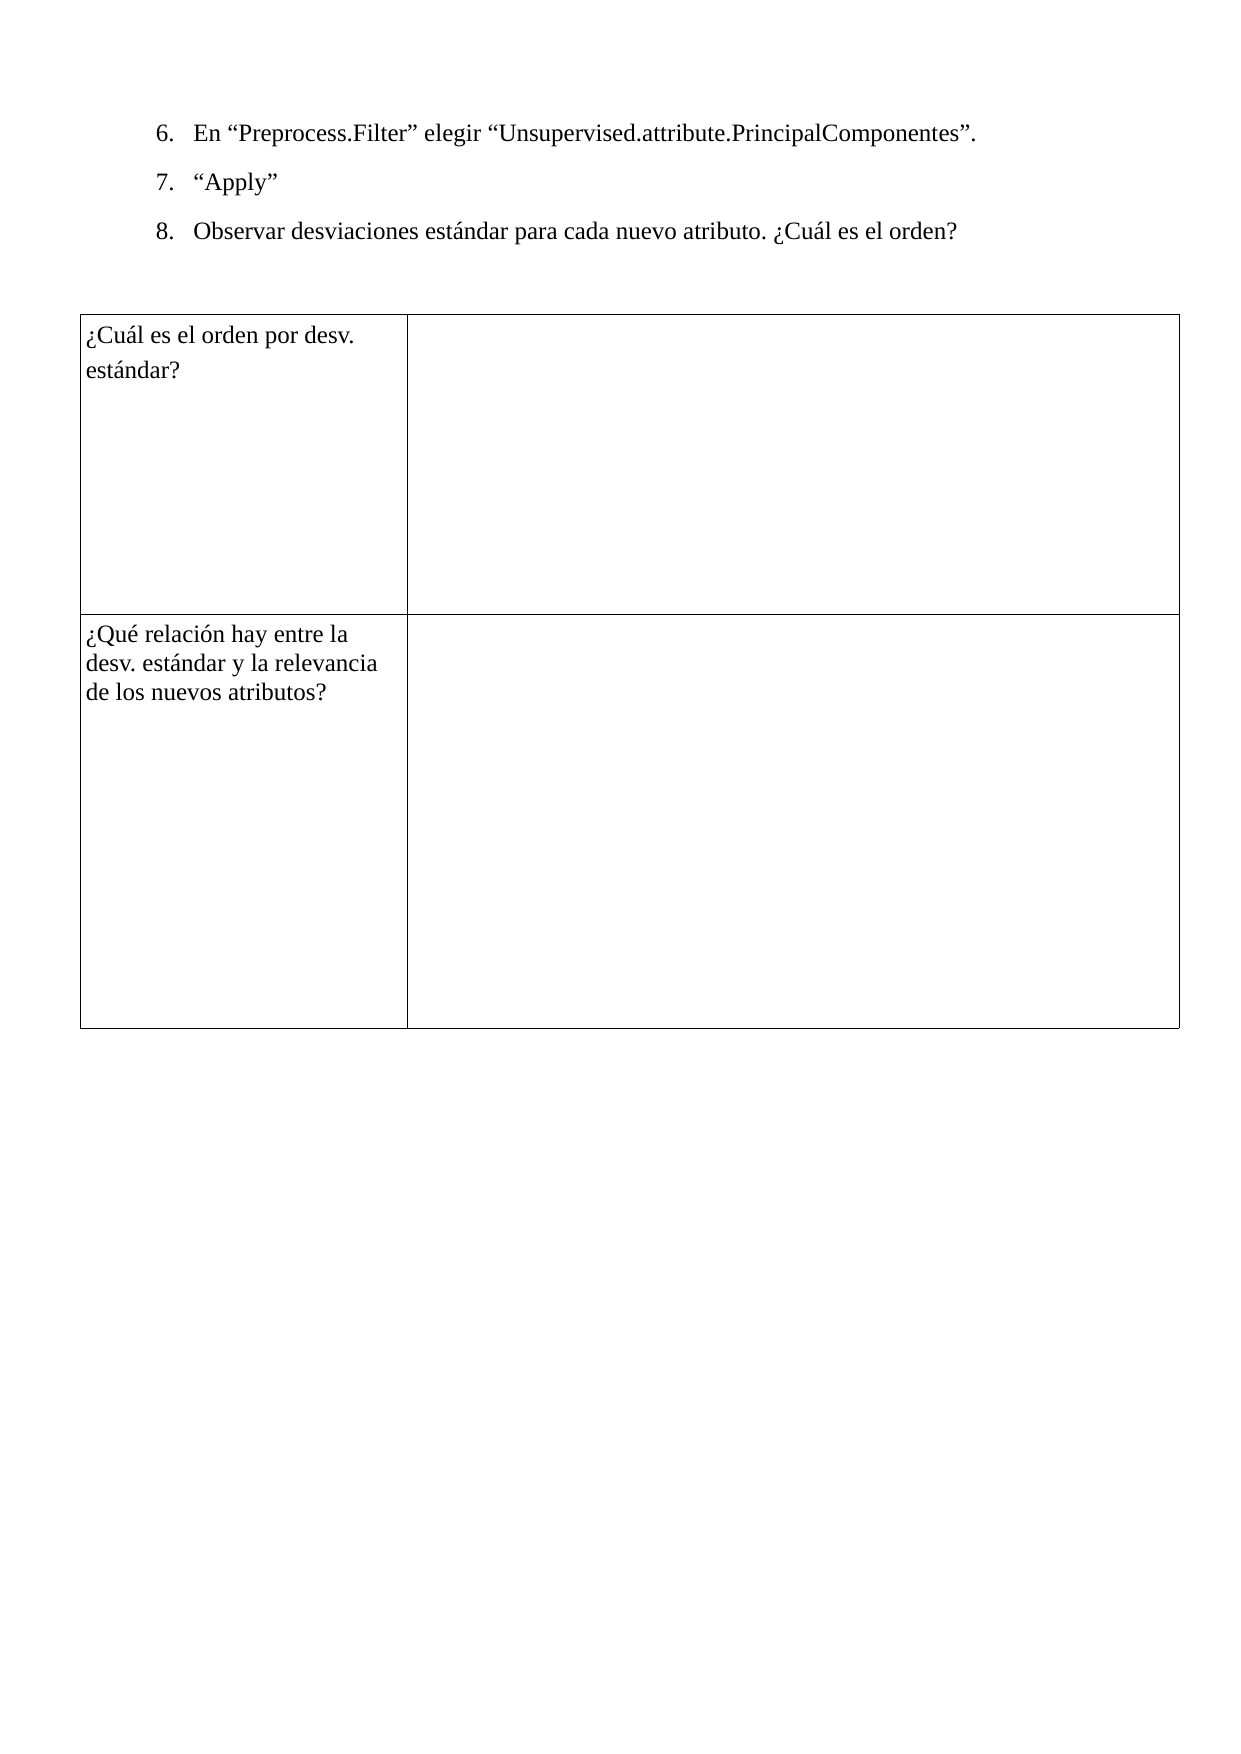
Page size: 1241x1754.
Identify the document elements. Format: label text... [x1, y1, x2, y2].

table_cell [408, 615, 1179, 1027]
list “Apply” [156, 167, 1122, 196]
table_cell ¿Qué relación hay entre la desv. estándar y la relevancia de los nuevos atributos? [81, 615, 407, 1027]
list Observar desviaciones estándar para cada nuevo atributo. ¿Cuál es el orden? [156, 216, 1122, 245]
table_header [408, 315, 1179, 613]
table_header ¿Cuál es el orden por desv. estándar? [81, 315, 407, 613]
list En “Preprocess.Filter” elegir “Unsupervised.attribute.PrincipalComponentes”. [156, 118, 1122, 147]
